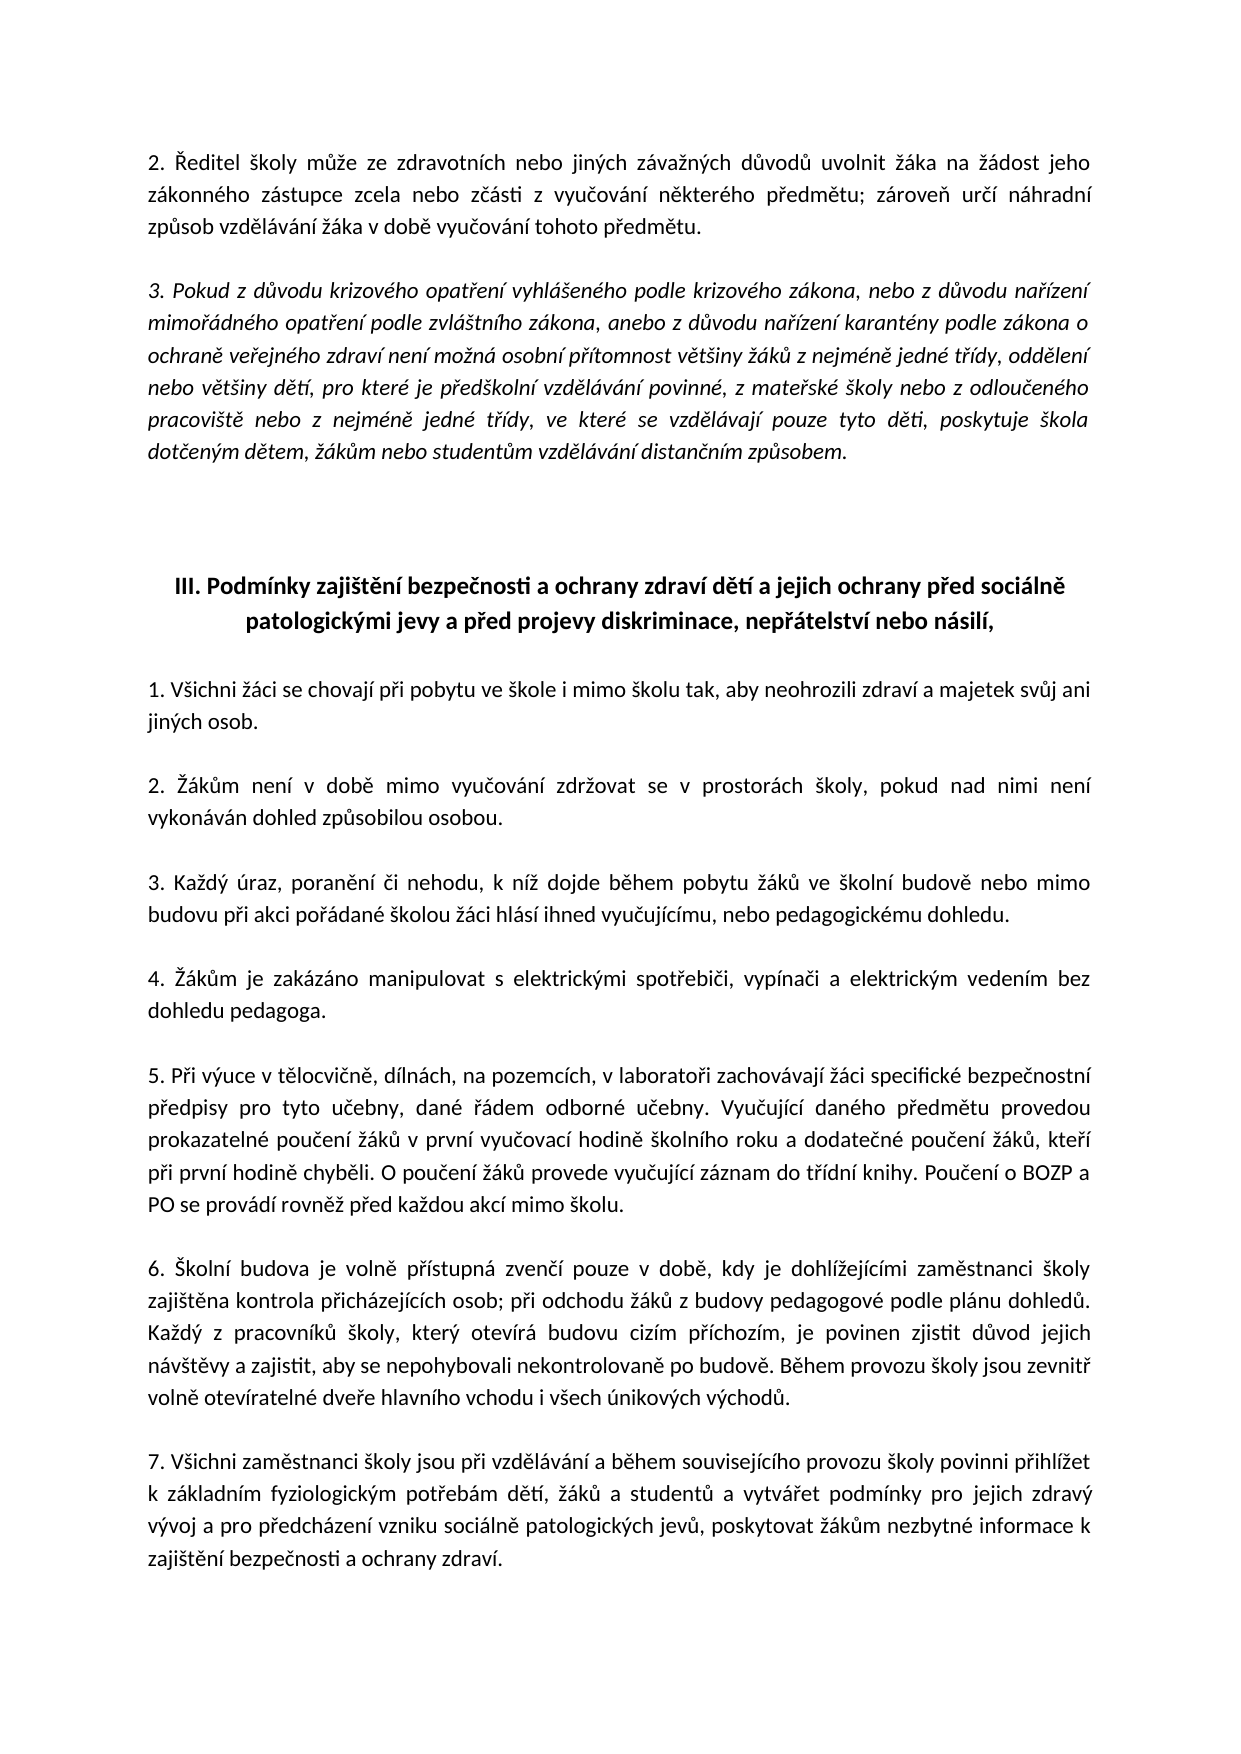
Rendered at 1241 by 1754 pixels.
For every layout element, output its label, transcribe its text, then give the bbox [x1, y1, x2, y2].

text 3. Pokud z důvodu krizového opatření vyhlášeného podle krizového zákona, nebo z důvodu nařízení mimořádného opatření podle zvláštního zákona, anebo z důvodu nařízení karantény podle zákona o ochraně veřejného zdraví není možná osobní přítomnost většiny žáků z nejméně jedné třídy, oddělení nebo většiny dětí, pro které je předškolní vzdělávání povinné, z mateřské školy nebo z odloučeného pracoviště nebo z nejméně jedné třídy, ve které se vzdělávají pouze tyto děti, poskytuje škola dotčeným dětem, žákům nebo studentům vzdělávání distančním způsobem. [148, 276, 1093, 465]
text 4. Žákům je zakázáno manipulovat s elektrickými spotřebiči, vypínači a elektrickým vedením bez dohledu pedagoga. [148, 964, 1093, 1025]
text 6. Školní budova je volně přístupná zvenčí pouze v době, kdy je dohlížejícími zaměstnanci školy zajištěna kontrola přicházejících osob; při odchodu žáků z budovy pedagogové podle plánu dohledů. Každý z pracovníků školy, který otevírá budovu cizím příchozím, je povinen zjistit důvod jejich návštěvy a zajistit, aby se nepohybovali nekontrolovaně po budově. Během provozu školy jsou zevnitř volně otevíratelné dveře hlavního vchodu i všech únikových východů. [148, 1254, 1093, 1411]
text 7. Všichni zaměstnanci školy jsou při vzdělávání a během souvisejícího provozu školy povinni přihlížet k základním fyziologickým potřebám dětí, žáků a studentů a vytvářet podmínky pro jejich zdravý vývoj a pro předcházení vzniku sociálně patologických jevů, poskytovat žákům nezbytné informace k zajištění bezpečnosti a ochrany zdraví. [148, 1447, 1093, 1572]
text III. Podmínky zajištění bezpečnosti a ochrany zdraví dětí a jejich ochrany před sociálně patologickými jevy a před projevy diskriminace, nepřátelství nebo násilí, [148, 570, 1093, 635]
text 2. Žákům není v době mimo vyučování zdržovat se v prostorách školy, pokud nad nimi není vykonáván dohled způsobilou osobou. [148, 771, 1093, 832]
text 5. Při výuce v tělocvičně, dílnách, na pozemcích, v laboratoři zachovávají žáci specifické bezpečnostní předpisy pro tyto učebny, dané řádem odborné učebny. Vyučující daného předmětu provedou prokazatelné poučení žáků v první vyučovací hodině školního roku a dodatečné poučení žáků, kteří při první hodině chyběli. O poučení žáků provede vyučující záznam do třídní knihy. Poučení o BOZP a PO se provádí rovněž před každou akcí mimo školu. [148, 1061, 1093, 1218]
text 3. Každý úraz, poranění či nehodu, k níž dojde během pobytu žáků ve školní budově nebo mimo budovu při akci pořádané školou žáci hlásí ihned vyučujícímu, nebo pedagogickému dohledu. [148, 868, 1093, 928]
text 1. Všichni žáci se chovají při pobytu ve škole i mimo školu tak, aby neohrozili zdraví a majetek svůj ani jiných osob. [148, 675, 1093, 735]
text 2. Ředitel školy může ze zdravotních nebo jiných závažných důvodů uvolnit žáka na žádost jeho zákonného zástupce zcela nebo zčásti z vyučování některého předmětu; zároveň určí náhradní způsob vzdělávání žáka v době vyučování tohoto předmětu. [148, 148, 1093, 240]
